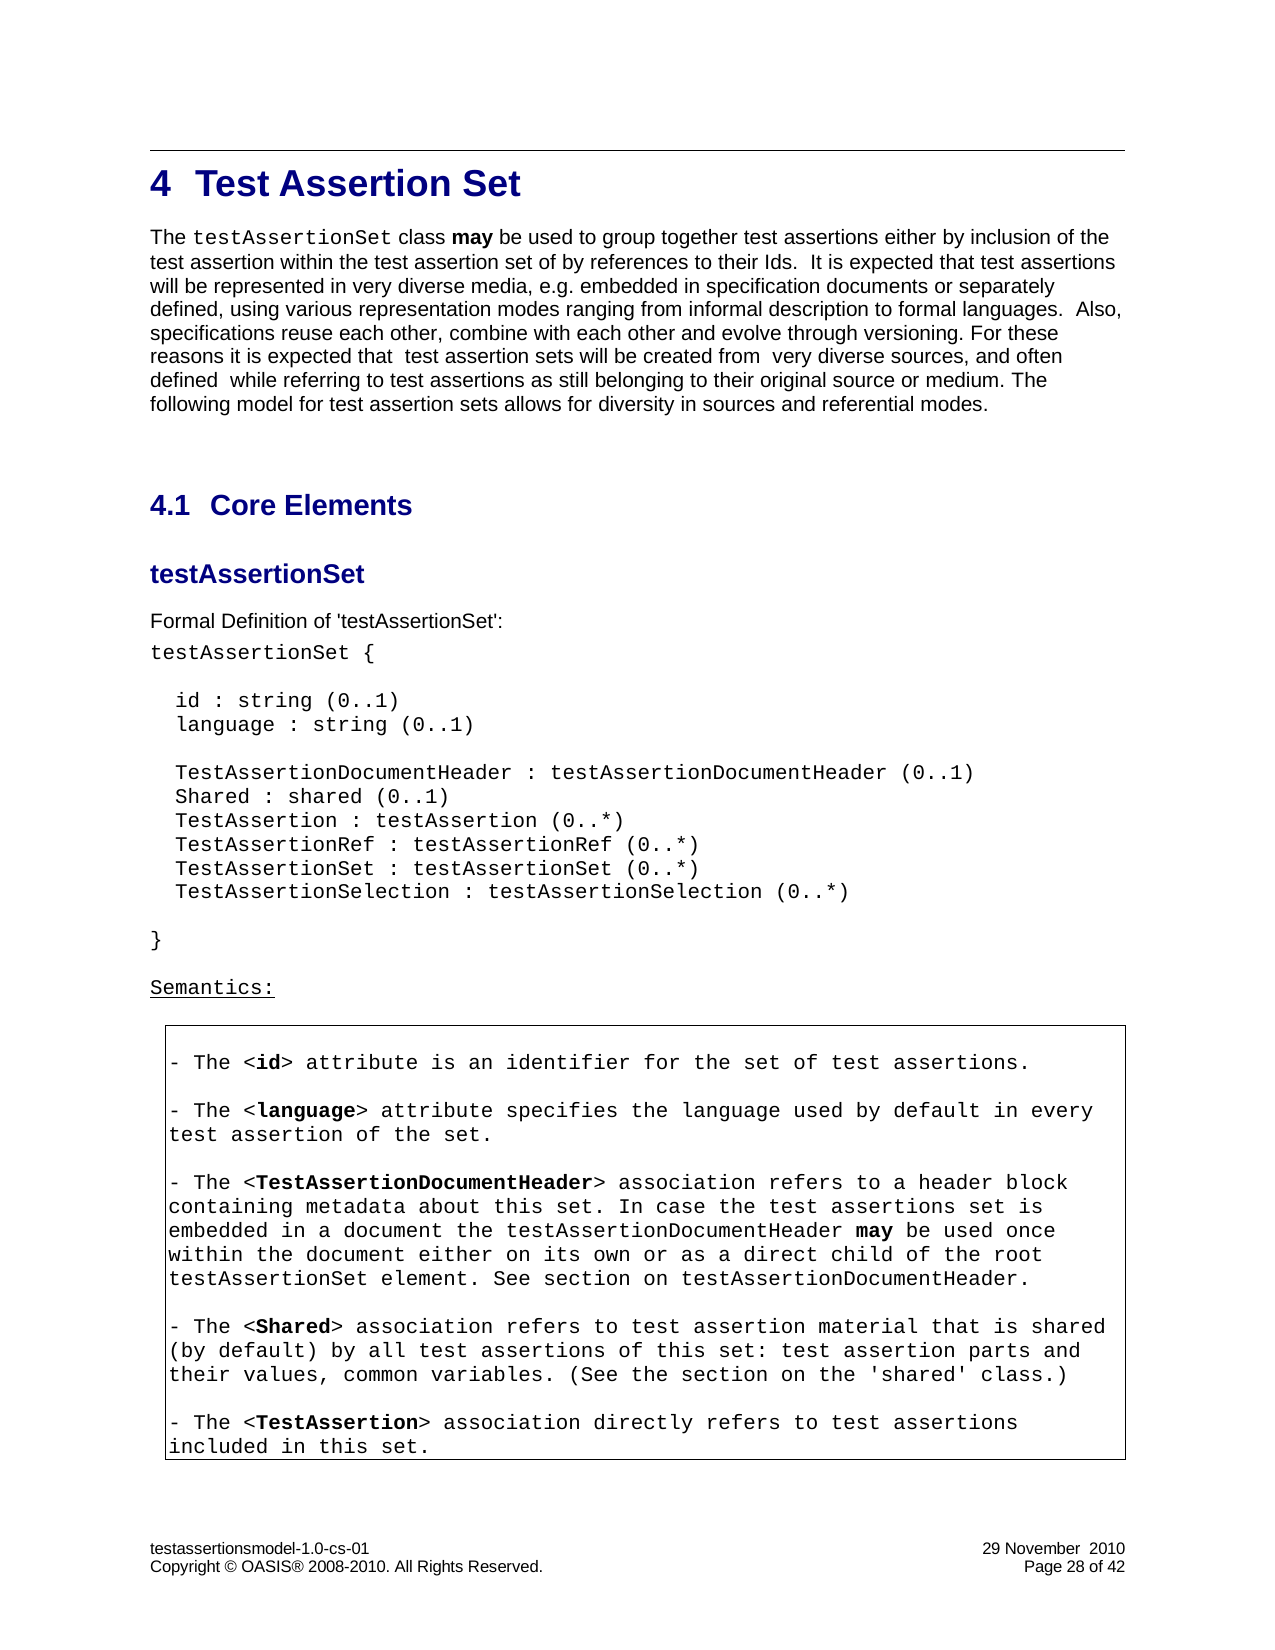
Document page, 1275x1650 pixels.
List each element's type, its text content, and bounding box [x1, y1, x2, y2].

text id : string (0..1) [150, 690, 1125, 714]
text TestAssertionSet : testAssertionSet (0..*) [150, 857, 1125, 881]
text The testAssertionSet class may be used to group together test assertions either by inclusion of the test assertion within the test assertion set of by references to their Ids. It is expected that test assertions will be represented in very diverse media, e.g. embedded in specification documents or separately defined, using various representation modes ranging from informal description to formal languages. Also, specifications reuse each other, combine with each other and evolve through versioning. For these reasons it is expected that test assertion sets will be created from very diverse sources, and often defined while referring to test assertions as still belonging to their original source or medium. The following model for test assertion sets allows for diversity in sources and referential modes. [150, 225, 1125, 416]
text Formal Definition of 'testAssertionSet': [150, 610, 1125, 633]
text TestAssertionDocumentHeader : testAssertionDocumentHeader (0..1) [150, 762, 1125, 786]
subtitle Test Assertion Set [150, 151, 1125, 204]
text - The <TestAssertionDocumentHeader> association refers to a header block containing metadata about this set. In case the test assertions set is embedded in a document the testAssertionDocumentHeader may be used once within the document either on its own or as a direct child of the root testAssertionSet element. See section on testAssertionDocumentHeader. [166, 1169, 1125, 1292]
text - The <id> attribute is an identifier for the set of test assertions. [166, 1049, 1125, 1076]
text TestAssertionSelection : testAssertionSelection (0..*) [150, 881, 1125, 905]
text Shared : shared (0..1) [150, 786, 1125, 809]
text TestAssertion : testAssertion (0..*) [150, 809, 1125, 833]
text - The <language> attribute specifies the language used by default in every test assertion of the set. [166, 1097, 1125, 1148]
subtitle testAssertionSet [150, 559, 1125, 589]
text Semantics: [150, 977, 1125, 1001]
text - The <TestAssertion> association directly refers to test assertions included in this set. [166, 1408, 1125, 1459]
text language : string (0..1) [150, 714, 1125, 738]
text testAssertionSet { [150, 642, 1125, 666]
text TestAssertionRef : testAssertionRef (0..*) [150, 833, 1125, 857]
text } [150, 929, 1125, 953]
text - The <Shared> association refers to test assertion material that is shared (by default) by all test assertions of this set: test assertion parts and their values, common variables. (See the section on the 'shared' class.) [166, 1313, 1125, 1388]
subtitle Core Elements [150, 489, 1125, 522]
